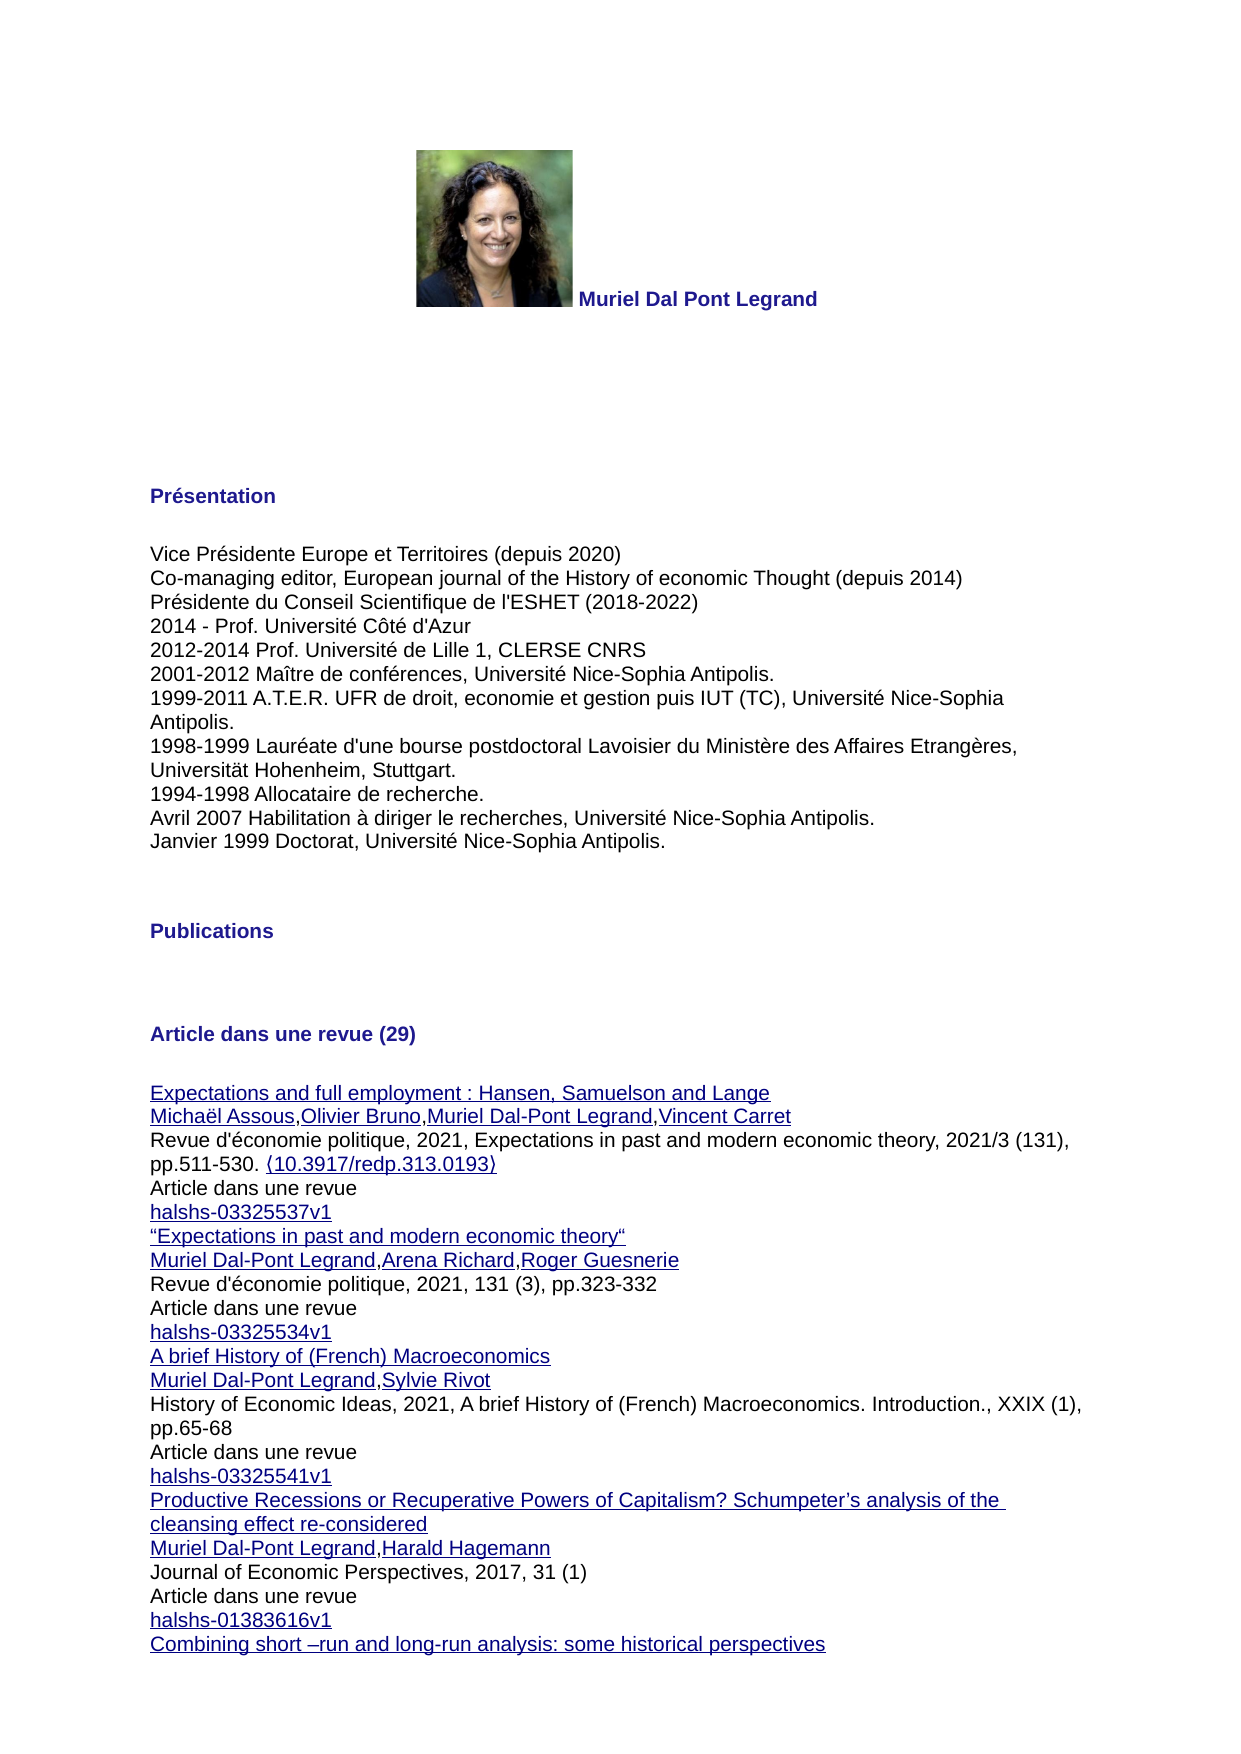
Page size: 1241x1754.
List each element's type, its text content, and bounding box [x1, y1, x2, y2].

text Avril 2007 Habilitation à diriger le recherches, Université Nice-Sophia Antipolis. [150, 805, 1090, 829]
text 2014 - Prof. Université Côté d'Azur [150, 614, 1090, 638]
subtitle Publications [150, 919, 1090, 943]
subtitle Article dans une revue (29) [150, 1022, 1090, 1046]
text 1999-2011 A.T.E.R. UFR de droit, economie et gestion puis IUT (TC), Université Nice-Sophia Antipolis. [150, 686, 1090, 733]
table_cell A brief History of (French) Macroeconomics Muriel Dal-Pont Legrand,Sylvie Rivot History of Economic Ideas, 2021, A brief History of (French) Macroeconomics. Introduction., XXIX (1), pp.65-68 Article dans une revue halshs-03325541v1 [150, 1344, 1090, 1488]
text Vice Présidente Europe et Territoires (depuis 2020) [150, 542, 1090, 566]
table_header Expectations and full employment : Hansen, Samuelson and Lange Michaël Assous,Olivier Bruno,Muriel Dal-Pont Legrand,Vincent Carret Revue d'économie politique, 2021, Expectations in past and modern economic theory, 2021/3 (131), pp.511-530. ⟨10.3917/redp.313.0193⟩ Article dans une revue halshs-03325537v1 [150, 1080, 1090, 1224]
text 1998-1999 Lauréate d'une bourse postdoctoral Lavoisier du Ministère des Affaires Etrangères, Universität Hohenheim, Stuttgart. [150, 733, 1090, 781]
table_cell Productive Recessions or Recuperative Powers of Capitalism? Schumpeter’s analysis of the cleansing effect re-considered Muriel Dal-Pont Legrand,Harald Hagemann Journal of Economic Perspectives, 2017, 31 (1) Article dans une revue halshs-01383616v1 [150, 1488, 1090, 1631]
table_cell Combining short –run and long-run analysis: some historical perspectives [150, 1631, 1090, 1655]
text Présidente du Conseil Scientifique de l'ESHET (2018-2022) [150, 590, 1090, 614]
subtitle Présentation [150, 483, 1090, 507]
text 2001-2012 Maître de conférences, Université Nice-Sophia Antipolis. [150, 662, 1090, 686]
text Co-managing editor, European journal of the History of economic Thought (depuis 2014) [150, 566, 1090, 590]
text Janvier 1999 Doctorat, Université Nice-Sophia Antipolis. [150, 829, 1090, 853]
text 2012-2014 Prof. Université de Lille 1, CLERSE CNRS [150, 638, 1090, 662]
text 1994-1998 Allocataire de recherche. [150, 781, 1090, 805]
subtitle Muriel Dal Pont Legrand [150, 150, 1090, 311]
picture [416, 150, 573, 307]
table_cell “Expectations in past and modern economic theory“ Muriel Dal-Pont Legrand,Arena Richard,Roger Guesnerie Revue d'économie politique, 2021, 131 (3), pp.323-332 Article dans une revue halshs-03325534v1 [150, 1224, 1090, 1344]
